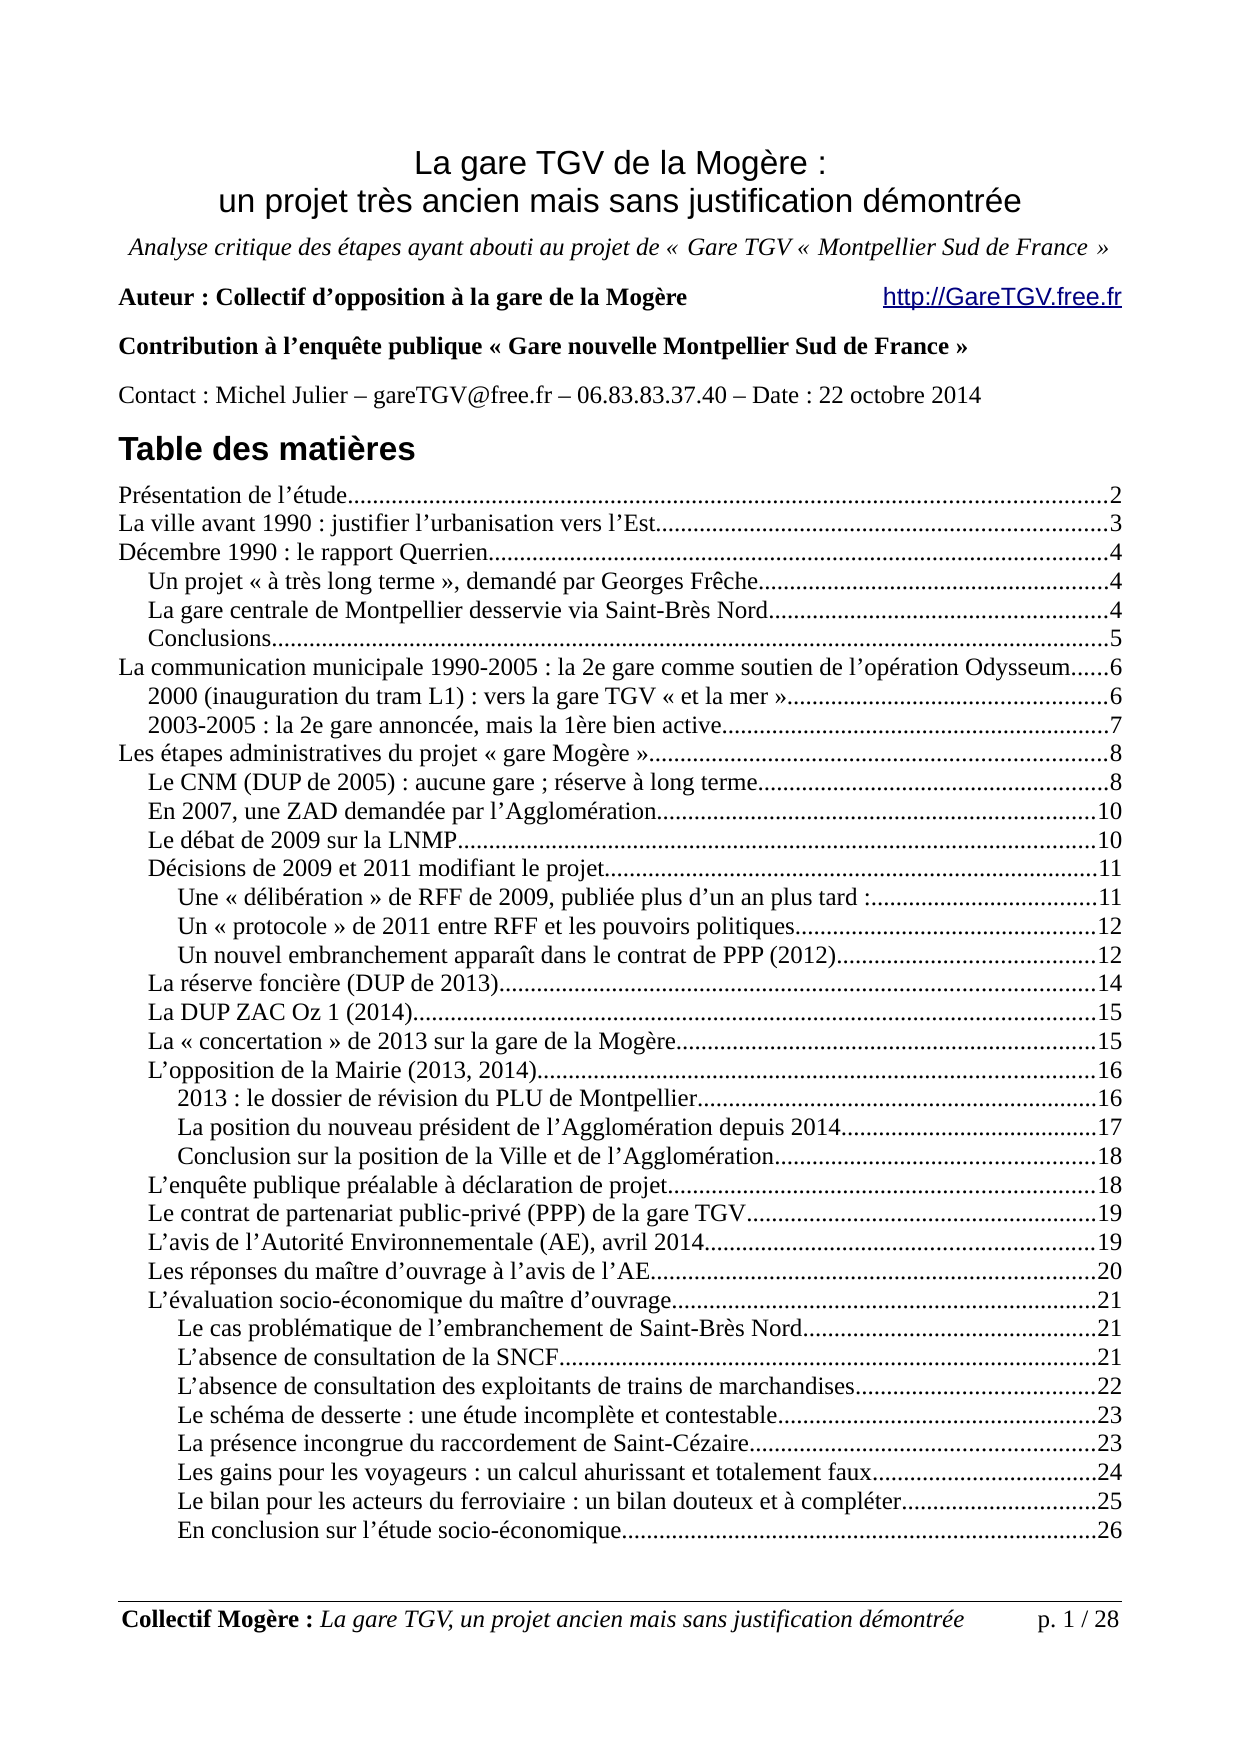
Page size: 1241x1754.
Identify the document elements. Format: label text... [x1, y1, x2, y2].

text La ville avant 1990 : justifier l’urbanisation vers l’Est 3 [118, 508, 1122, 537]
text Le débat de 2009 sur la LNMP 10 [148, 825, 1122, 853]
text Le bilan pour les acteurs du ferroviaire : un bilan douteux et à compléter 25 [177, 1486, 1122, 1515]
text L’opposition de la Mairie (2013, 2014) 16 [148, 1055, 1122, 1083]
text Un « protocole » de 2011 entre RFF et les pouvoirs politiques 12 [177, 911, 1122, 940]
text Présentation de l’étude 2 [118, 480, 1122, 508]
text Conclusion sur la position de la Ville et de l’Agglomération 18 [177, 1141, 1122, 1170]
text Les gains pour les voyageurs : un calcul ahurissant et totalement faux 24 [177, 1457, 1122, 1486]
text La gare centrale de Montpellier desservie via Saint-Brès Nord 4 [148, 595, 1122, 623]
text Un nouvel embranchement apparaît dans le contrat de PPP (2012) 12 [177, 940, 1122, 968]
text Contact : Michel Julier – gareTGV@free.fr – 06.83.83.37.40 – Date : 22 octobre 2014 [118, 380, 1122, 408]
text L’absence de consultation de la SNCF 21 [177, 1342, 1122, 1371]
text Contribution à l’enquête publique « Gare nouvelle Montpellier Sud de France » [118, 331, 1122, 359]
text L’absence de consultation des exploitants de trains de marchandises 22 [177, 1371, 1122, 1400]
text La DUP ZAC Oz 1 (2014) 15 [148, 997, 1122, 1026]
text La « concertation » de 2013 sur la gare de la Mogère 15 [148, 1026, 1122, 1055]
text La communication municipale 1990-2005 : la 2e gare comme soutien de l’opération Odysseum 6 [118, 652, 1122, 681]
text La réserve foncière (DUP de 2013) 14 [148, 968, 1122, 997]
text Conclusions 5 [148, 623, 1122, 652]
text Un projet « à très long terme », demandé par Georges Frêche 4 [148, 566, 1122, 595]
text Le cas problématique de l’embranchement de Saint-Brès Nord 21 [177, 1313, 1122, 1342]
text Analyse critique des étapes ayant abouti au projet de « Gare TGV « Montpellier Sud de France » [118, 232, 1122, 261]
text En conclusion sur l’étude socio-économique 26 [177, 1515, 1122, 1543]
text 2003-2005 : la 2e gare annoncée, mais la 1ère bien active 7 [148, 710, 1122, 738]
text La présence incongrue du raccordement de Saint-Cézaire 23 [177, 1428, 1122, 1457]
text Décisions de 2009 et 2011 modifiant le projet 11 [148, 853, 1122, 882]
text Décembre 1990 : le rapport Querrien 4 [118, 537, 1122, 566]
subtitle Table des matières [118, 429, 1122, 467]
text Le contrat de partenariat public-privé (PPP) de la gare TGV 19 [148, 1198, 1122, 1227]
text 2013 : le dossier de révision du PLU de Montpellier 16 [177, 1083, 1122, 1112]
text Auteur : Collectif d’opposition à la gare de la Mogère http://GareTGV.free.fr [118, 282, 1122, 310]
text Les étapes administratives du projet « gare Mogère » 8 [118, 738, 1122, 767]
text 2000 (inauguration du tram L1) : vers la gare TGV « et la mer » 6 [148, 681, 1122, 710]
text Le schéma de desserte : une étude incomplète et contestable 23 [177, 1400, 1122, 1428]
text En 2007, une ZAD demandée par l’Agglomération 10 [148, 796, 1122, 825]
text Le CNM (DUP de 2005) : aucune gare ; réserve à long terme 8 [148, 767, 1122, 796]
text L’enquête publique préalable à déclaration de projet 18 [148, 1170, 1122, 1198]
subtitle La gare TGV de la Mogère : un projet très ancien mais sans justification démontrée [118, 143, 1122, 220]
text La position du nouveau président de l’Agglomération depuis 2014 17 [177, 1112, 1122, 1141]
text L’évaluation socio-économique du maître d’ouvrage 21 [148, 1285, 1122, 1313]
text Les réponses du maître d’ouvrage à l’avis de l’AE 20 [148, 1256, 1122, 1285]
text L’avis de l’Autorité Environnementale (AE), avril 2014 19 [148, 1227, 1122, 1256]
text Une « délibération » de RFF de 2009, publiée plus d’un an plus tard : 11 [177, 882, 1122, 911]
